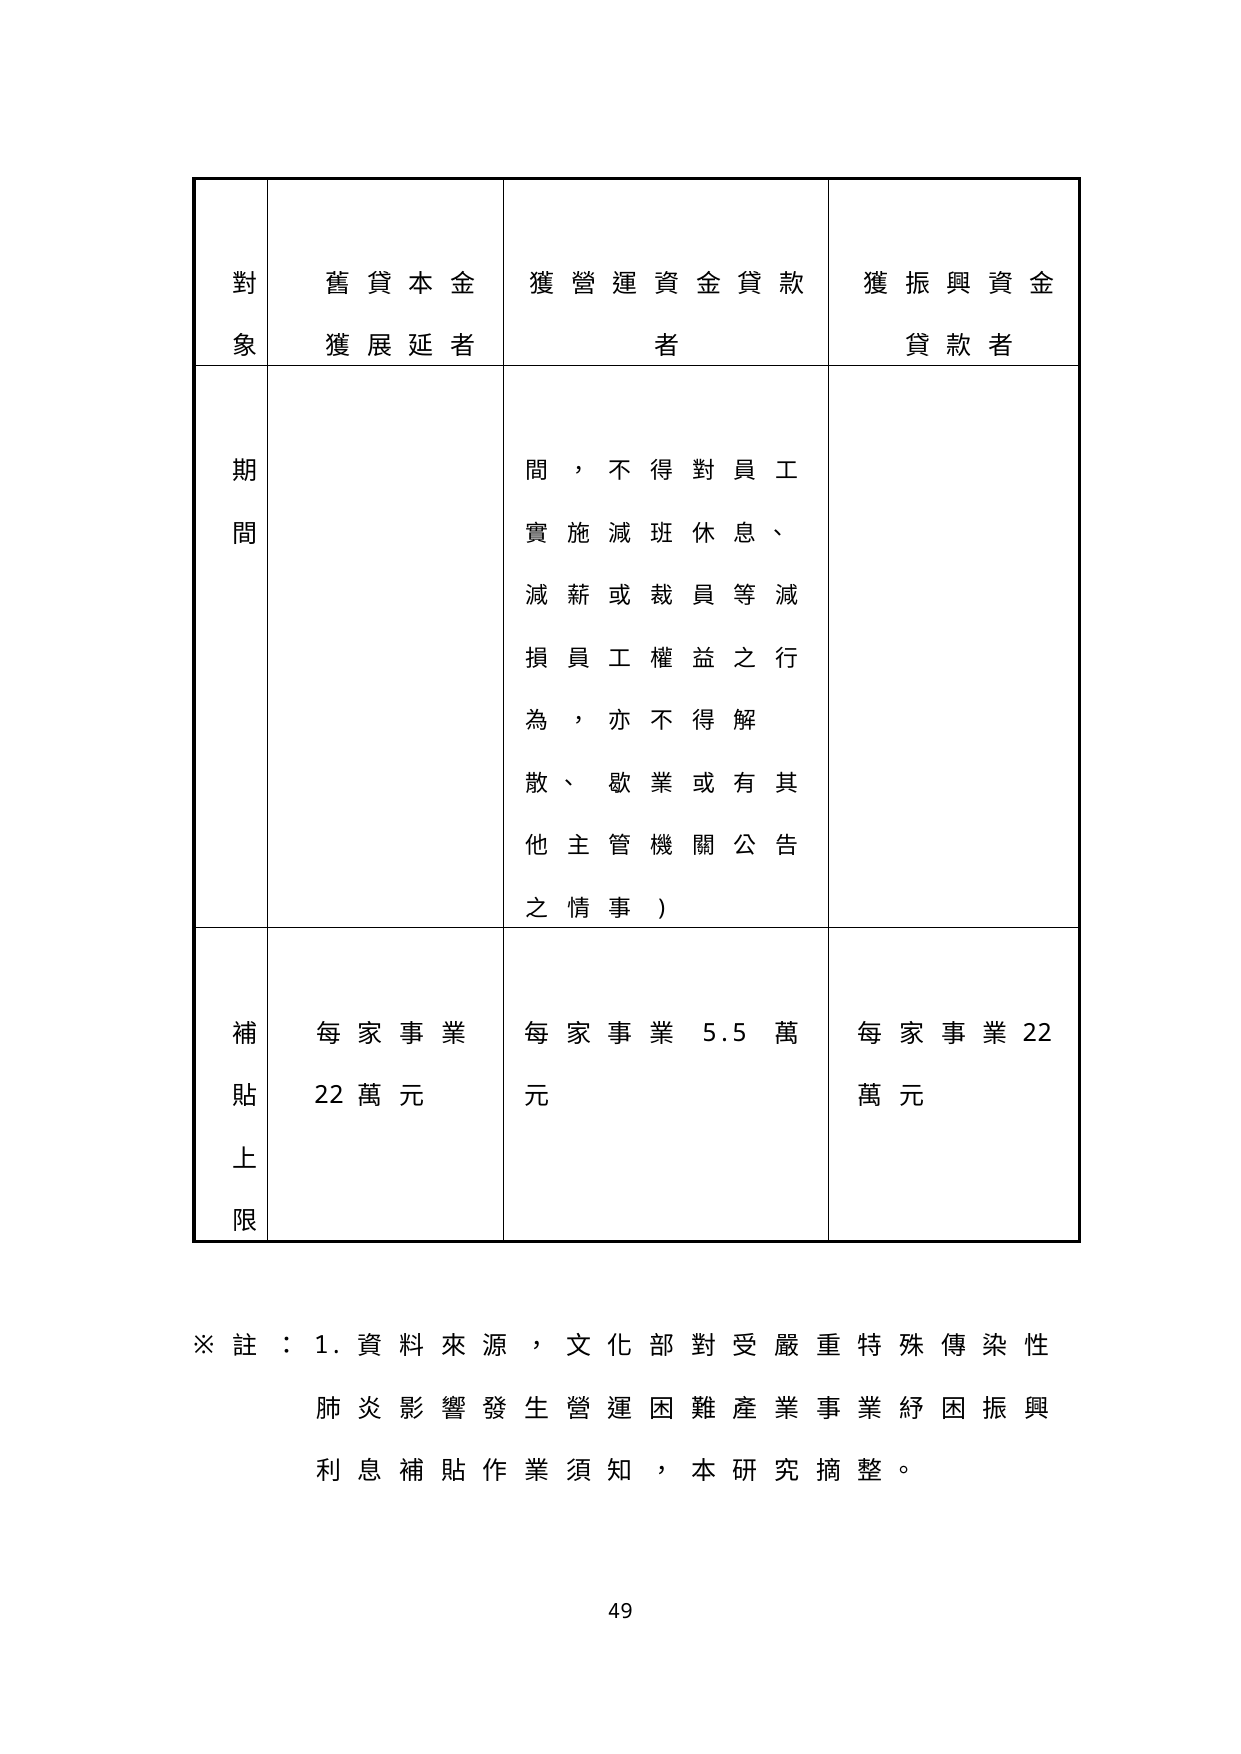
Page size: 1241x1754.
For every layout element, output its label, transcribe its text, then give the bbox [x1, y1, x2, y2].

table_header 獲營運資金貸款者 [504, 180, 828, 365]
table_cell 每家事業5.5萬元 [504, 928, 828, 1240]
table_cell 補貼上限 [196, 928, 267, 1240]
table_cell 每家事業22萬元 [268, 928, 503, 1240]
table_header 對象 [196, 180, 267, 365]
table_cell 間，不得對員工實施減班休息、減薪或裁員等減損員工權益之行為，亦不得解散、歇業或有其他主管機關公告之情事) [504, 366, 828, 927]
text ※註：1.資料來源，文化部對受嚴重特殊傳染性肺炎影響發生營運困難產業事業紓困振興利息補貼作業須知，本研究摘整。 [183, 1302, 1058, 1490]
table_header 舊貸本金獲展延者 [268, 180, 503, 365]
table_cell 期間 [196, 366, 267, 927]
table_cell 每家事業22萬元 [829, 928, 1078, 1240]
table_cell [268, 366, 503, 927]
table_cell [829, 366, 1078, 927]
table_header 獲振興資金貸款者 [829, 180, 1078, 365]
